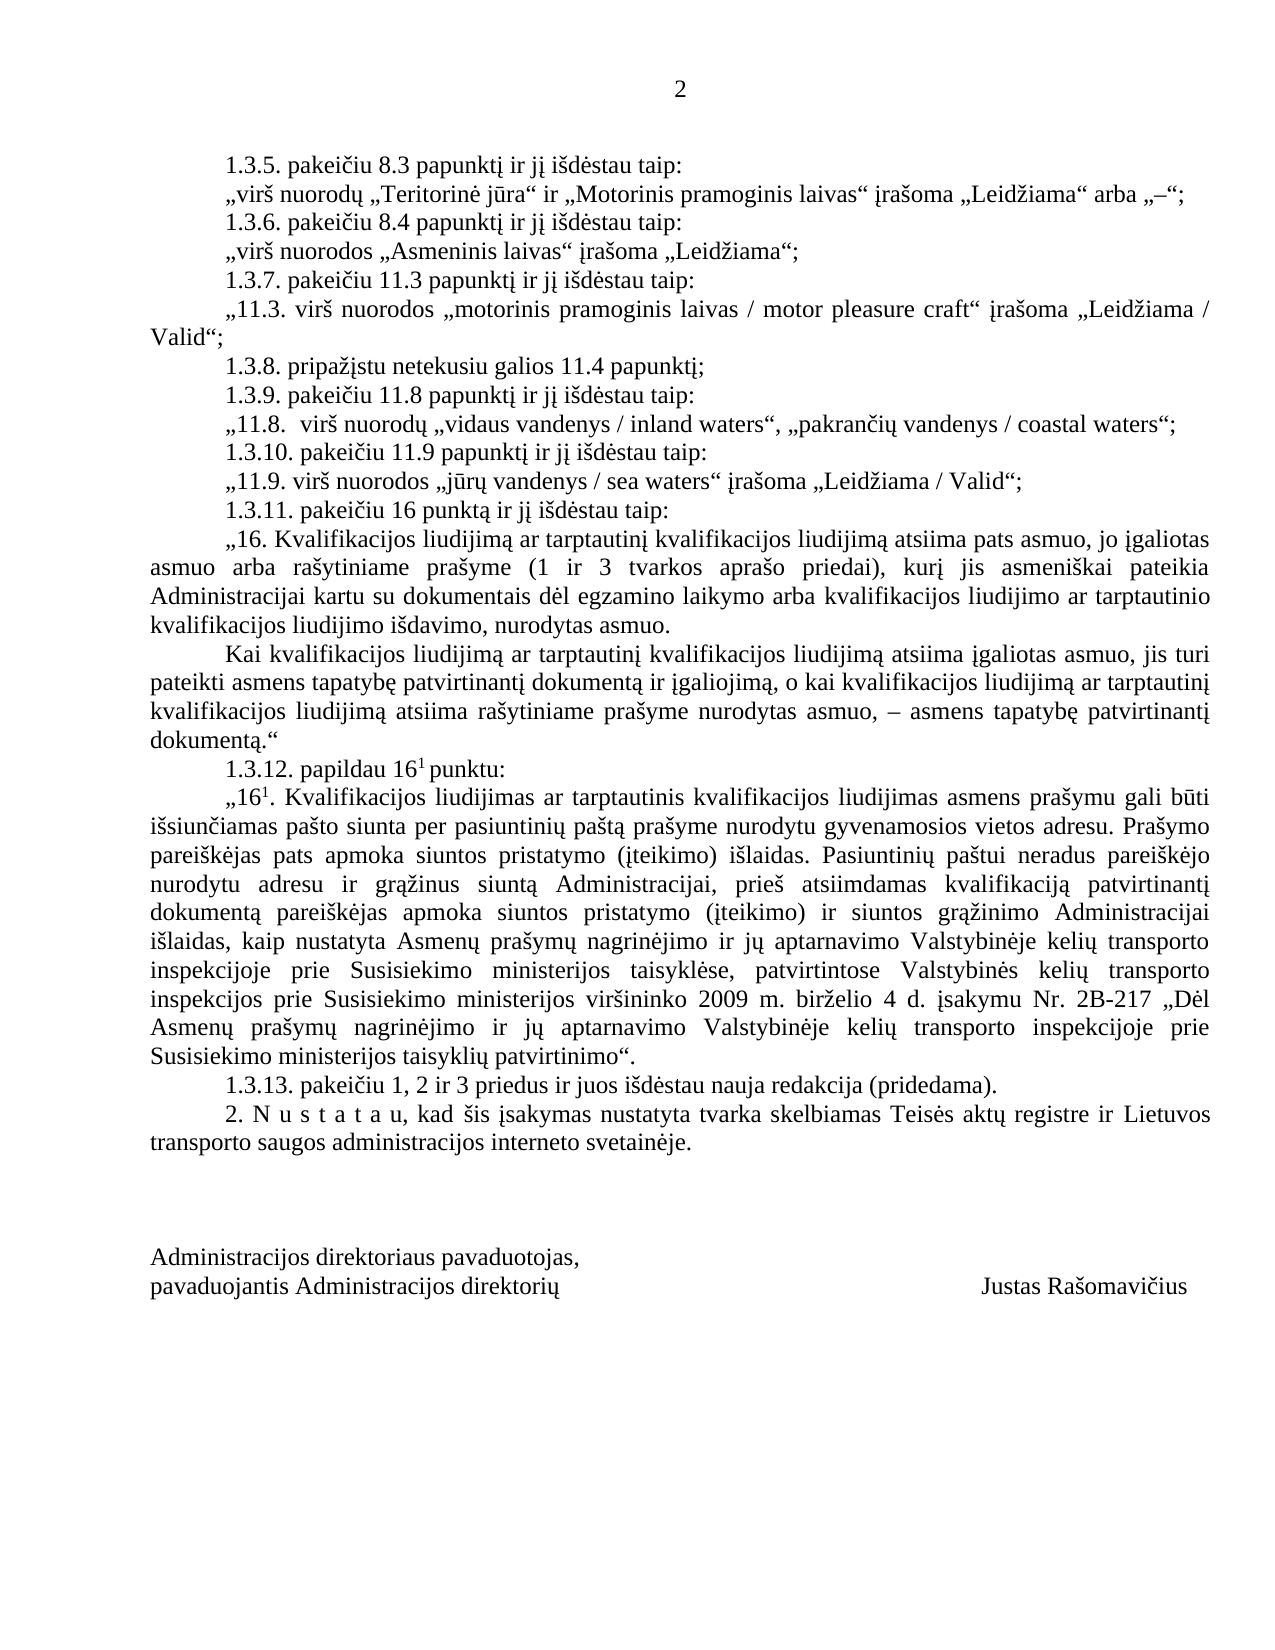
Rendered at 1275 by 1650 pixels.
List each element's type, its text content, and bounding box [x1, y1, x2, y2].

text „virš nuorodos „Asmeninis laivas“ įrašoma „Leidžiama“; [150, 236, 1211, 265]
text 1.3.12. papildau 161 punktu: [150, 754, 1211, 782]
text „11.8. virš nuorodų „vidaus vandenys / inland waters“, „pakrančių vandenys / coastal waters“; [150, 409, 1211, 437]
text 1.3.11. pakeičiu 16 punktą ir jį išdėstau taip: [150, 495, 1211, 524]
text „11.9. virš nuorodos „jūrų vandenys / sea waters“ įrašoma „Leidžiama / Valid“; [150, 466, 1211, 495]
text Kai kvalifikacijos liudijimą ar tarptautinį kvalifikacijos liudijimą atsiima įgaliotas asmuo, jis turi pateikti asmens tapatybę patvirtinantį dokumentą ir įgaliojimą, o kai kvalifikacijos liudijimą ar tarptautinį kvalifikacijos liudijimą atsiima rašytiniame prašyme nurodytas asmuo, – asmens tapatybę patvirtinantį dokumentą.“ [150, 639, 1211, 754]
text 1.3.5. pakeičiu 8.3 papunktį ir jį išdėstau taip: [150, 150, 1211, 179]
text 1.3.7. pakeičiu 11.3 papunktį ir jį išdėstau taip: [150, 265, 1211, 294]
text „virš nuorodų „Teritorinė jūra“ ir „Motorinis pramoginis laivas“ įrašoma „Leidžiama“ arba „–“; [150, 179, 1211, 207]
text 1.3.13. pakeičiu 1, 2 ir 3 priedus ir juos išdėstau nauja redakcija (pridedama). [150, 1070, 1211, 1099]
text 1.3.10. pakeičiu 11.9 papunktį ir jį išdėstau taip: [150, 437, 1211, 466]
text 1.3.8. pripažįstu netekusiu galios 11.4 papunktį; [150, 351, 1211, 380]
text 1.3.6. pakeičiu 8.4 papunktį ir jį išdėstau taip: [150, 207, 1211, 236]
text 1.3.9. pakeičiu 11.8 papunktį ir jį išdėstau taip: [150, 380, 1211, 409]
text pavaduojantis Administracijos direktorių Justas Rašomavičius [150, 1271, 1211, 1300]
text „16. Kvalifikacijos liudijimą ar tarptautinį kvalifikacijos liudijimą atsiima pats asmuo, jo įgaliotas asmuo arba rašytiniame prašyme (1 ir 3 tvarkos aprašo priedai), kurį jis asmeniškai pateikia Administracijai kartu su dokumentais dėl egzamino laikymo arba kvalifikacijos liudijimo ar tarptautinio kvalifikacijos liudijimo išdavimo, nurodytas asmuo. [150, 524, 1211, 639]
text „11.3. virš nuorodos „motorinis pramoginis laivas / motor pleasure craft“ įrašoma „Leidžiama / Valid“; [150, 294, 1211, 351]
text Administracijos direktoriaus pavaduotojas, [150, 1242, 1211, 1271]
text 2. N u s t a t a u, kad šis įsakymas nustatyta tvarka skelbiamas Teisės aktų registre ir Lietuvos transporto saugos administracijos interneto svetainėje. [150, 1099, 1211, 1156]
text „161. Kvalifikacijos liudijimas ar tarptautinis kvalifikacijos liudijimas asmens prašymu gali būti išsiunčiamas pašto siunta per pasiuntinių paštą prašyme nurodytu gyvenamosios vietos adresu. Prašymo pareiškėjas pats apmoka siuntos pristatymo (įteikimo) išlaidas. Pasiuntinių paštui neradus pareiškėjo nurodytu adresu ir grąžinus siuntą Administracijai, prieš atsiimdamas kvalifikaciją patvirtinantį dokumentą pareiškėjas apmoka siuntos pristatymo (įteikimo) ir siuntos grąžinimo Administracijai išlaidas, kaip nustatyta Asmenų prašymų nagrinėjimo ir jų aptarnavimo Valstybinėje kelių transporto inspekcijoje prie Susisiekimo ministerijos taisyklėse, patvirtintose Valstybinės kelių transporto inspekcijos prie Susisiekimo ministerijos viršininko 2009 m. birželio 4 d. įsakymu Nr. 2B-217 „Dėl Asmenų prašymų nagrinėjimo ir jų aptarnavimo Valstybinėje kelių transporto inspekcijoje prie Susisiekimo ministerijos taisyklių patvirtinimo“. [150, 782, 1211, 1070]
